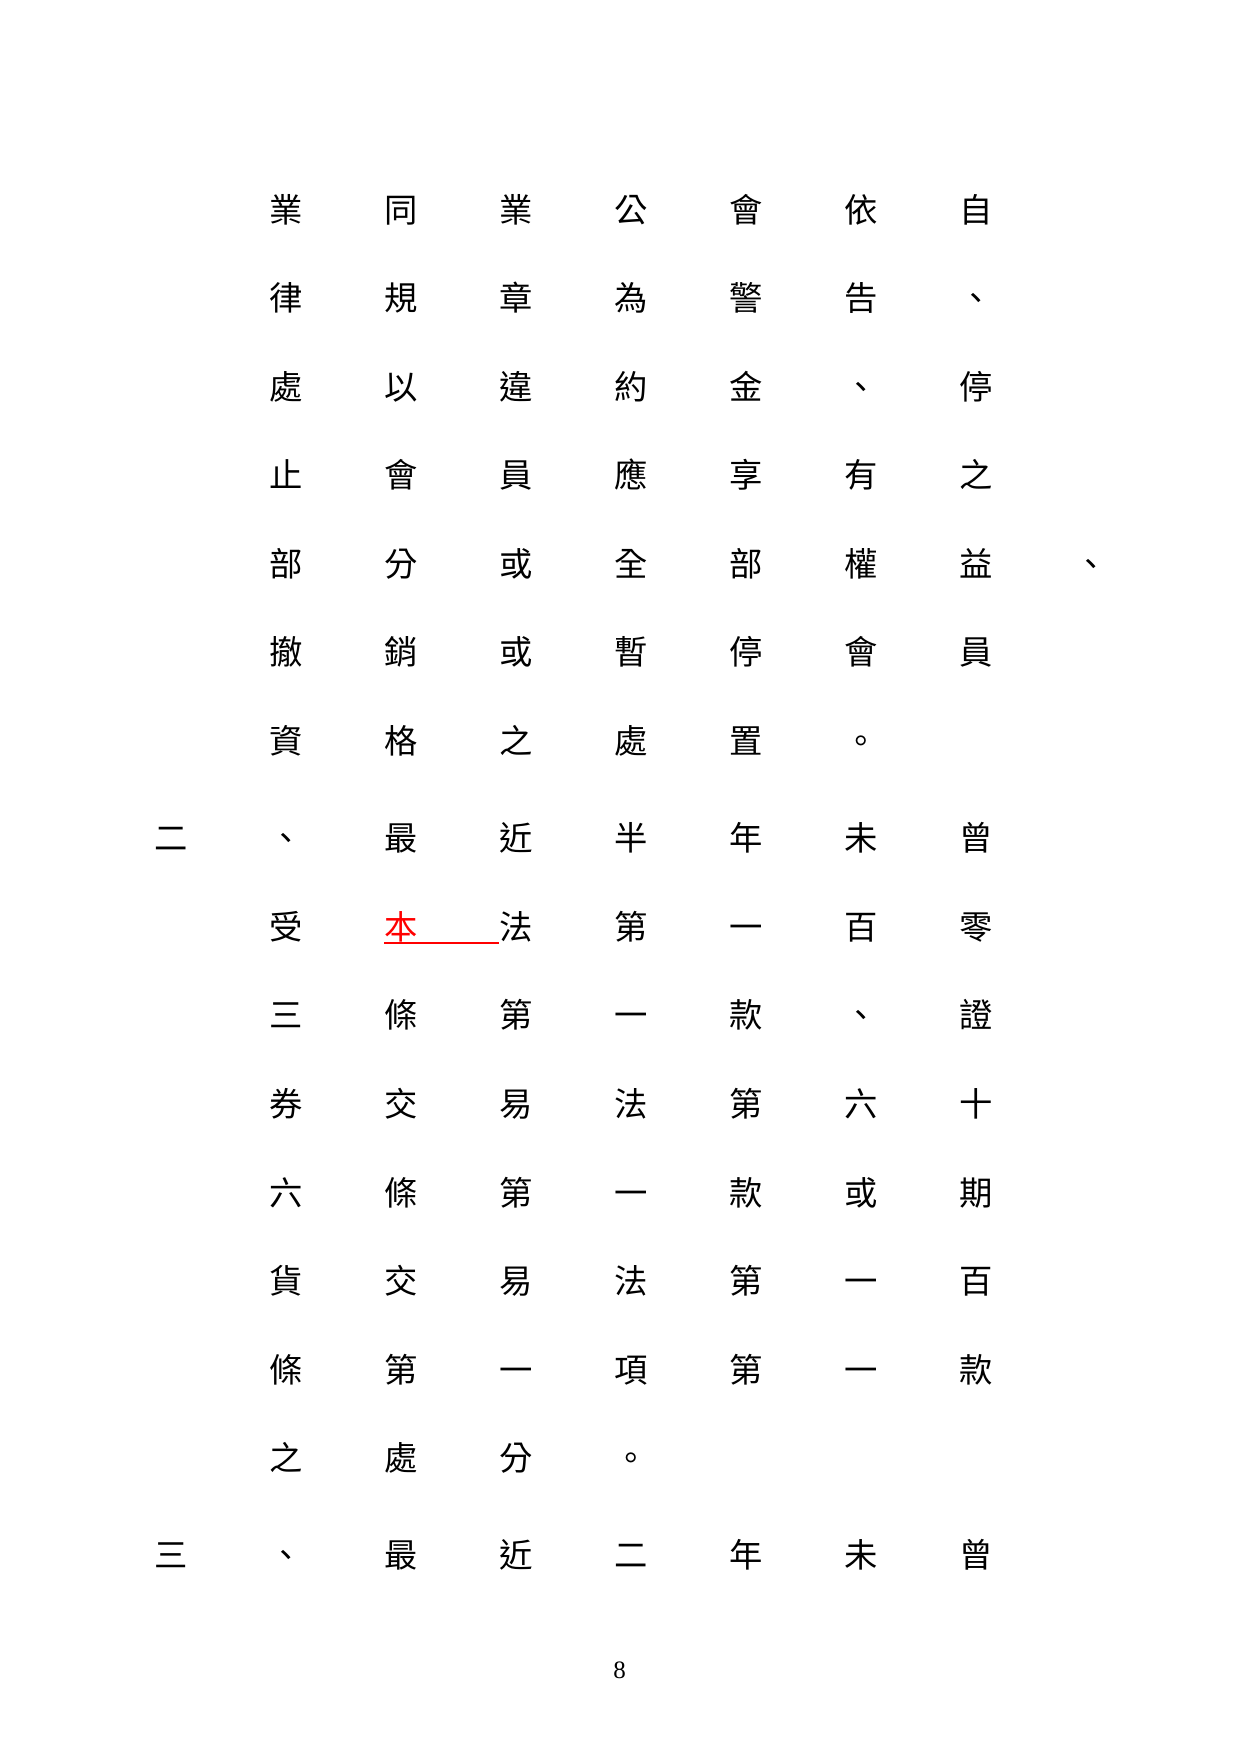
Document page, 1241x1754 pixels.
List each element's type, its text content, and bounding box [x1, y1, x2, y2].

text 二、最近半年未曾受本法第一百零三條第一款、證券交易法第六十六條第一款或期貨交易法第一百條第一項第一款之處分。 [147, 792, 1074, 1500]
text 一、最近三個月未曾因從事證券投資分析或期貨研究分析活動受金管會依本法糾正、中華民國證券投資信託暨顧問商業同業公會或中華民國期貨業商業同業公會依自律規章為警告、處以違約金、停止會員應享有之部分或全部權益、撤銷或暫停會員資格之處置。 [147, 163, 1074, 783]
text 三、最近二年未曾 [147, 1509, 1074, 1598]
